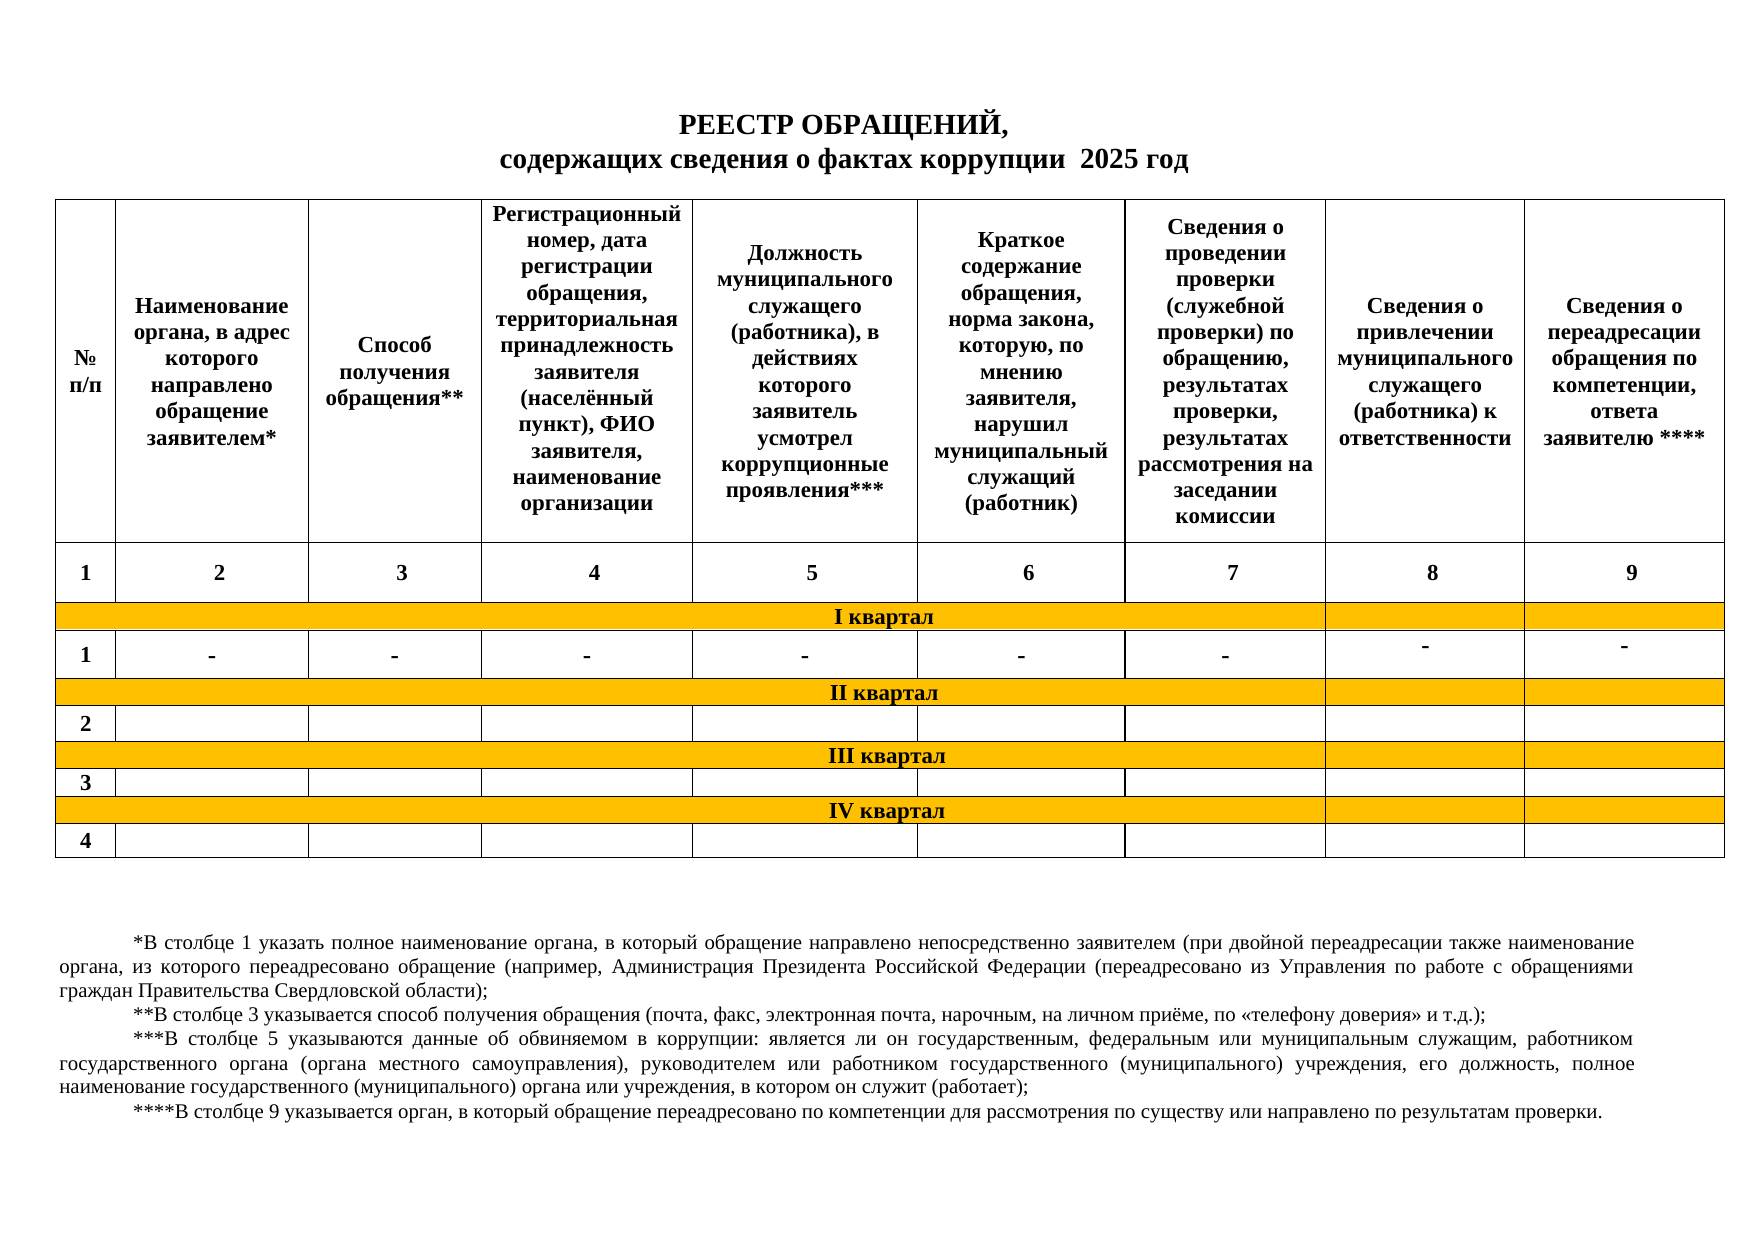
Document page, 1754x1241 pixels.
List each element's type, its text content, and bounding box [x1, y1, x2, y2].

table_cell III квартал [56, 742, 1325, 768]
text *В столбце 1 указать полное наименование органа, в который обращение направлено непосредственно заявителем (при двойной переадресации также наименование органа, из которого переадресовано обращение (например, Администрация Президента Российской Федерации (переадресовано из Управления по работе с обращениями граждан Правительства Свердловской области); [59, 930, 1636, 1002]
table_cell - [693, 631, 917, 678]
table_header Наименование органа, в адрес которого направлено обращение заявителем* [116, 200, 308, 542]
text содержащих сведения о фактах коррупции 2025 год [59, 141, 1636, 174]
table_cell [918, 706, 1124, 741]
table_cell [1525, 824, 1724, 857]
table_cell 9 [1525, 543, 1724, 602]
table_header Способ получения обращения** [309, 200, 481, 542]
table_cell [693, 769, 917, 796]
table_cell [1525, 797, 1724, 823]
table_header Должность муниципального служащего (работника), в действиях которого заявитель усмотрел коррупционные проявления*** [693, 200, 917, 542]
table_cell [1326, 706, 1524, 741]
table_cell [693, 824, 917, 857]
table_cell [116, 706, 308, 741]
table_cell - [1326, 631, 1524, 678]
table_header Сведения о привлечении муниципального служащего (работника) к ответственности [1326, 200, 1524, 542]
table_cell - [482, 631, 692, 678]
table_cell [1326, 742, 1524, 768]
table_cell 1 [56, 543, 115, 602]
table_cell - [1126, 631, 1325, 678]
table_cell 7 [1126, 543, 1325, 602]
table_cell [693, 706, 917, 741]
table_cell [1525, 706, 1724, 741]
table_cell [918, 824, 1124, 857]
table_cell 2 [56, 706, 115, 741]
table_header Регистрационный номер, дата регистрации обращения, территориальная принадлежность заявителя (населённый пункт), ФИО заявителя, наименование организации [482, 200, 692, 542]
table_cell - [116, 631, 308, 678]
table_cell [1126, 706, 1325, 741]
table_cell [309, 706, 481, 741]
table_cell [1326, 603, 1524, 629]
table_cell 2 [116, 543, 308, 602]
table_cell I квартал [56, 603, 1325, 629]
table_cell [1126, 824, 1325, 857]
table_cell [1525, 603, 1724, 629]
table_cell 4 [482, 543, 692, 602]
table_cell [1525, 679, 1724, 705]
table_cell [309, 824, 481, 857]
table_cell [1525, 742, 1724, 768]
table_cell [116, 824, 308, 857]
table_cell [116, 769, 308, 796]
table_cell 4 [56, 824, 115, 857]
table_cell [1525, 769, 1724, 796]
text ****В столбце 9 указывается орган, в который обращение переадресовано по компетенции для рассмотрения по существу или направлено по результатам проверки. [59, 1098, 1636, 1123]
table_cell II квартал [56, 679, 1325, 705]
table_cell IV квартал [56, 797, 1325, 823]
table_header Краткое содержание обращения, норма закона, которую, по мнению заявителя, нарушил муниципальный служащий (работник) [918, 200, 1124, 542]
table_cell [1126, 769, 1325, 796]
text ***В столбце 5 указываются данные об обвиняемом в коррупции: является ли он государственным, федеральным или муниципальным служащим, работником государственного органа (органа местного самоуправления), руководителем или работником государственного (муниципального) учреждения, его должность, полное наименование государственного (муниципального) органа или учреждения, в котором он служит (работает); [59, 1026, 1636, 1098]
text **В столбце 3 указывается способ получения обращения (почта, факс, электронная почта, нарочным, на личном приёме, по «телефону доверия» и т.д.); [59, 1002, 1636, 1026]
table_cell 6 [918, 543, 1124, 602]
table_cell [482, 769, 692, 796]
table_cell [1326, 769, 1524, 796]
table_header № п/п [56, 200, 115, 542]
table_header Сведения о проведении проверки (служебной проверки) по обращению, результатах проверки, результатах рассмотрения на заседании комиссии [1126, 200, 1325, 542]
table_cell 3 [56, 769, 115, 796]
table_cell [1326, 824, 1524, 857]
table_cell [918, 769, 1124, 796]
table_header Сведения о переадресации обращения по компетенции, ответа заявителю **** [1525, 200, 1724, 542]
table_cell - [918, 631, 1124, 678]
table_cell [1326, 797, 1524, 823]
table_cell - [1525, 631, 1724, 678]
table_cell 8 [1326, 543, 1524, 602]
table_cell 1 [56, 631, 115, 678]
table_cell 5 [693, 543, 917, 602]
table_cell [1326, 679, 1524, 705]
table_cell 3 [309, 543, 481, 602]
table_cell - [309, 631, 481, 678]
text РЕЕСТР ОБРАЩЕНИЙ, [59, 107, 1636, 141]
table_cell [309, 769, 481, 796]
table_cell [482, 824, 692, 857]
table_cell [482, 706, 692, 741]
